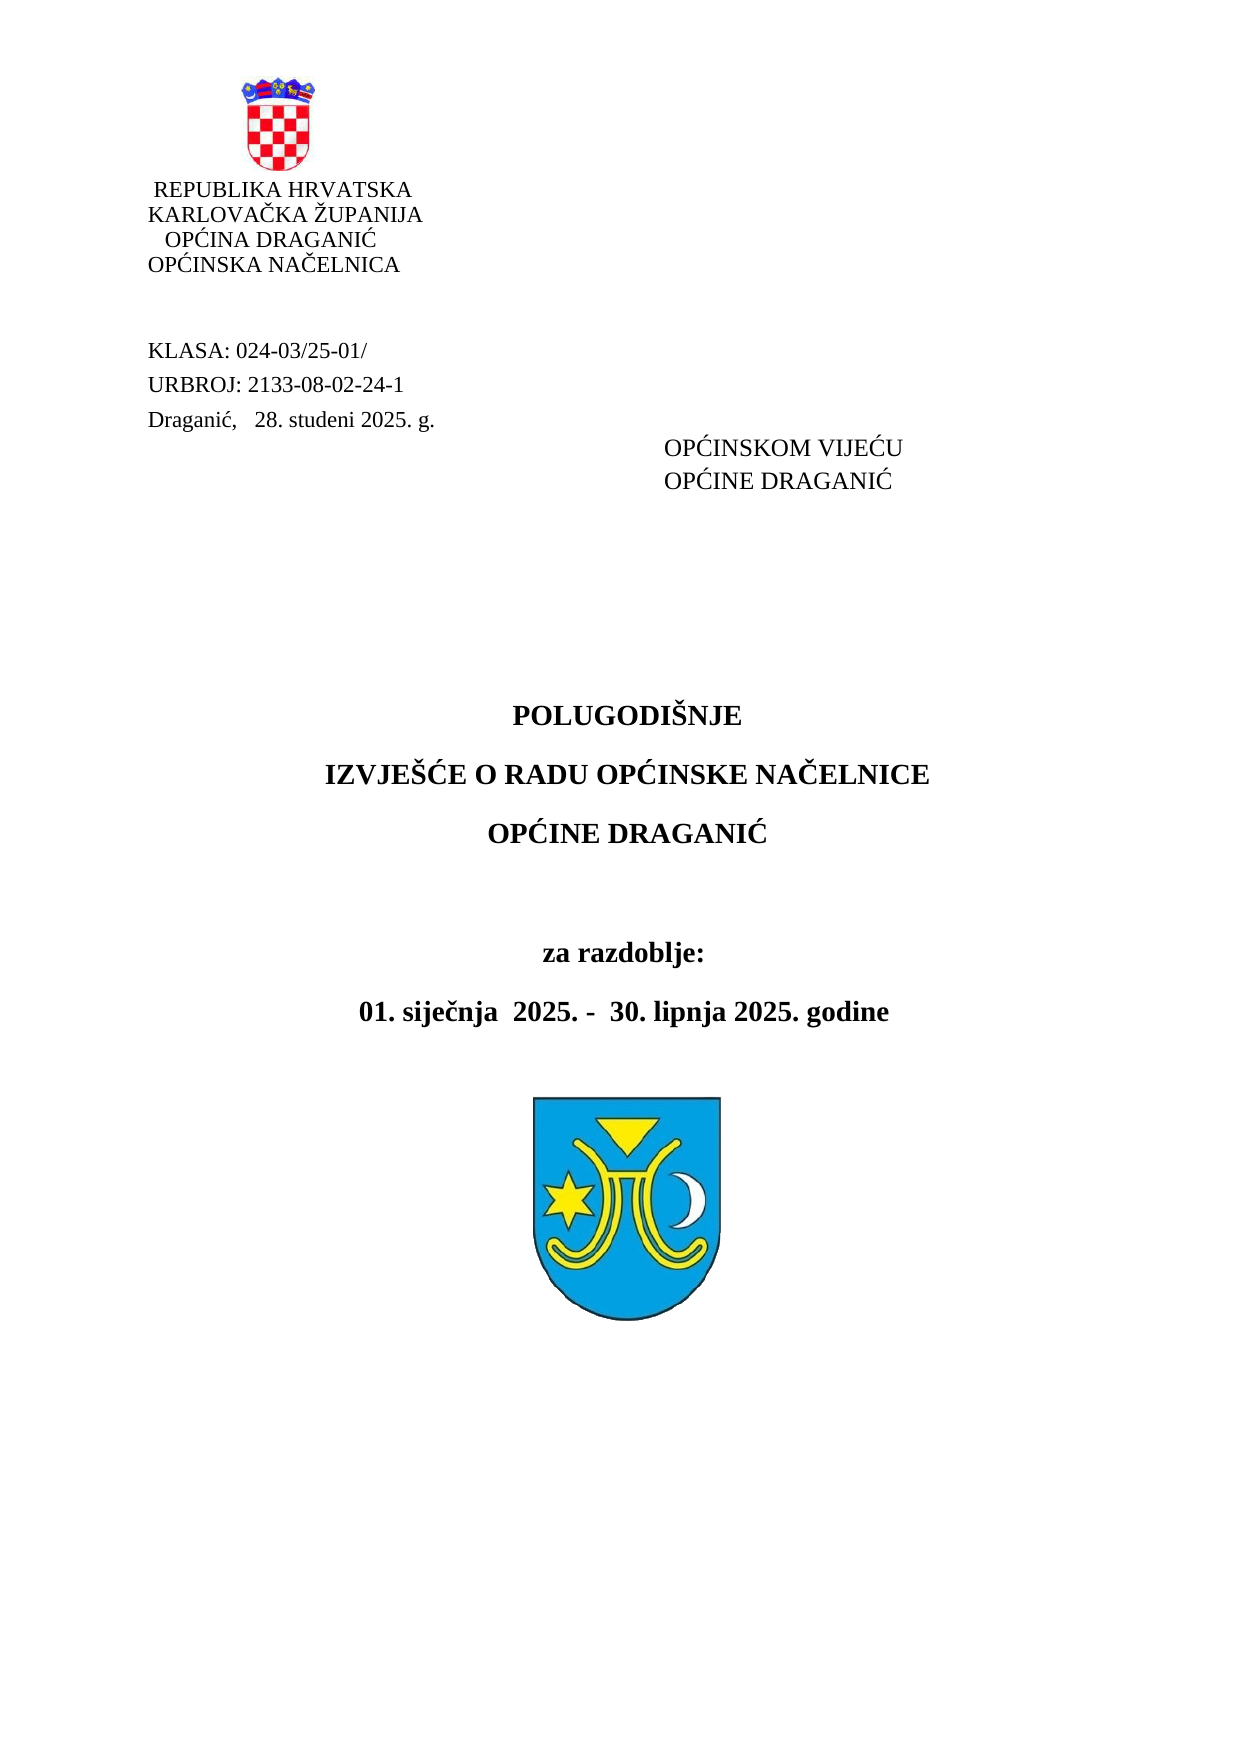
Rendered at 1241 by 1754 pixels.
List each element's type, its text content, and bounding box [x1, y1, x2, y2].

text za razdoblje: [148, 935, 1107, 969]
text OPĆINA DRAGANIĆ [148, 227, 1107, 252]
text OPĆINE DRAGANIĆ [148, 816, 1107, 850]
text 01. siječnja 2025. - 30. lipnja 2025. godine [148, 994, 1107, 1028]
text POLUGODIŠNJE [148, 698, 1107, 731]
text OPĆINSKA NAČELNICA [148, 252, 1107, 277]
text KLASA: 024-03/25-01/ [148, 337, 1107, 363]
text IZVJEŠĆE O RADU OPĆINSKE NAČELNICE [148, 757, 1107, 791]
text OPĆINSKOM VIJEĆU OPĆINE DRAGANIĆ [664, 433, 1107, 494]
text KARLOVAČKA ŽUPANIJA [148, 202, 1107, 227]
text URBROJ: 2133-08-02-24-1 [148, 372, 1107, 398]
text REPUBLIKA HRVATSKA [148, 177, 1107, 202]
text Draganić, 28. studeni 2025. g. [148, 406, 1107, 433]
